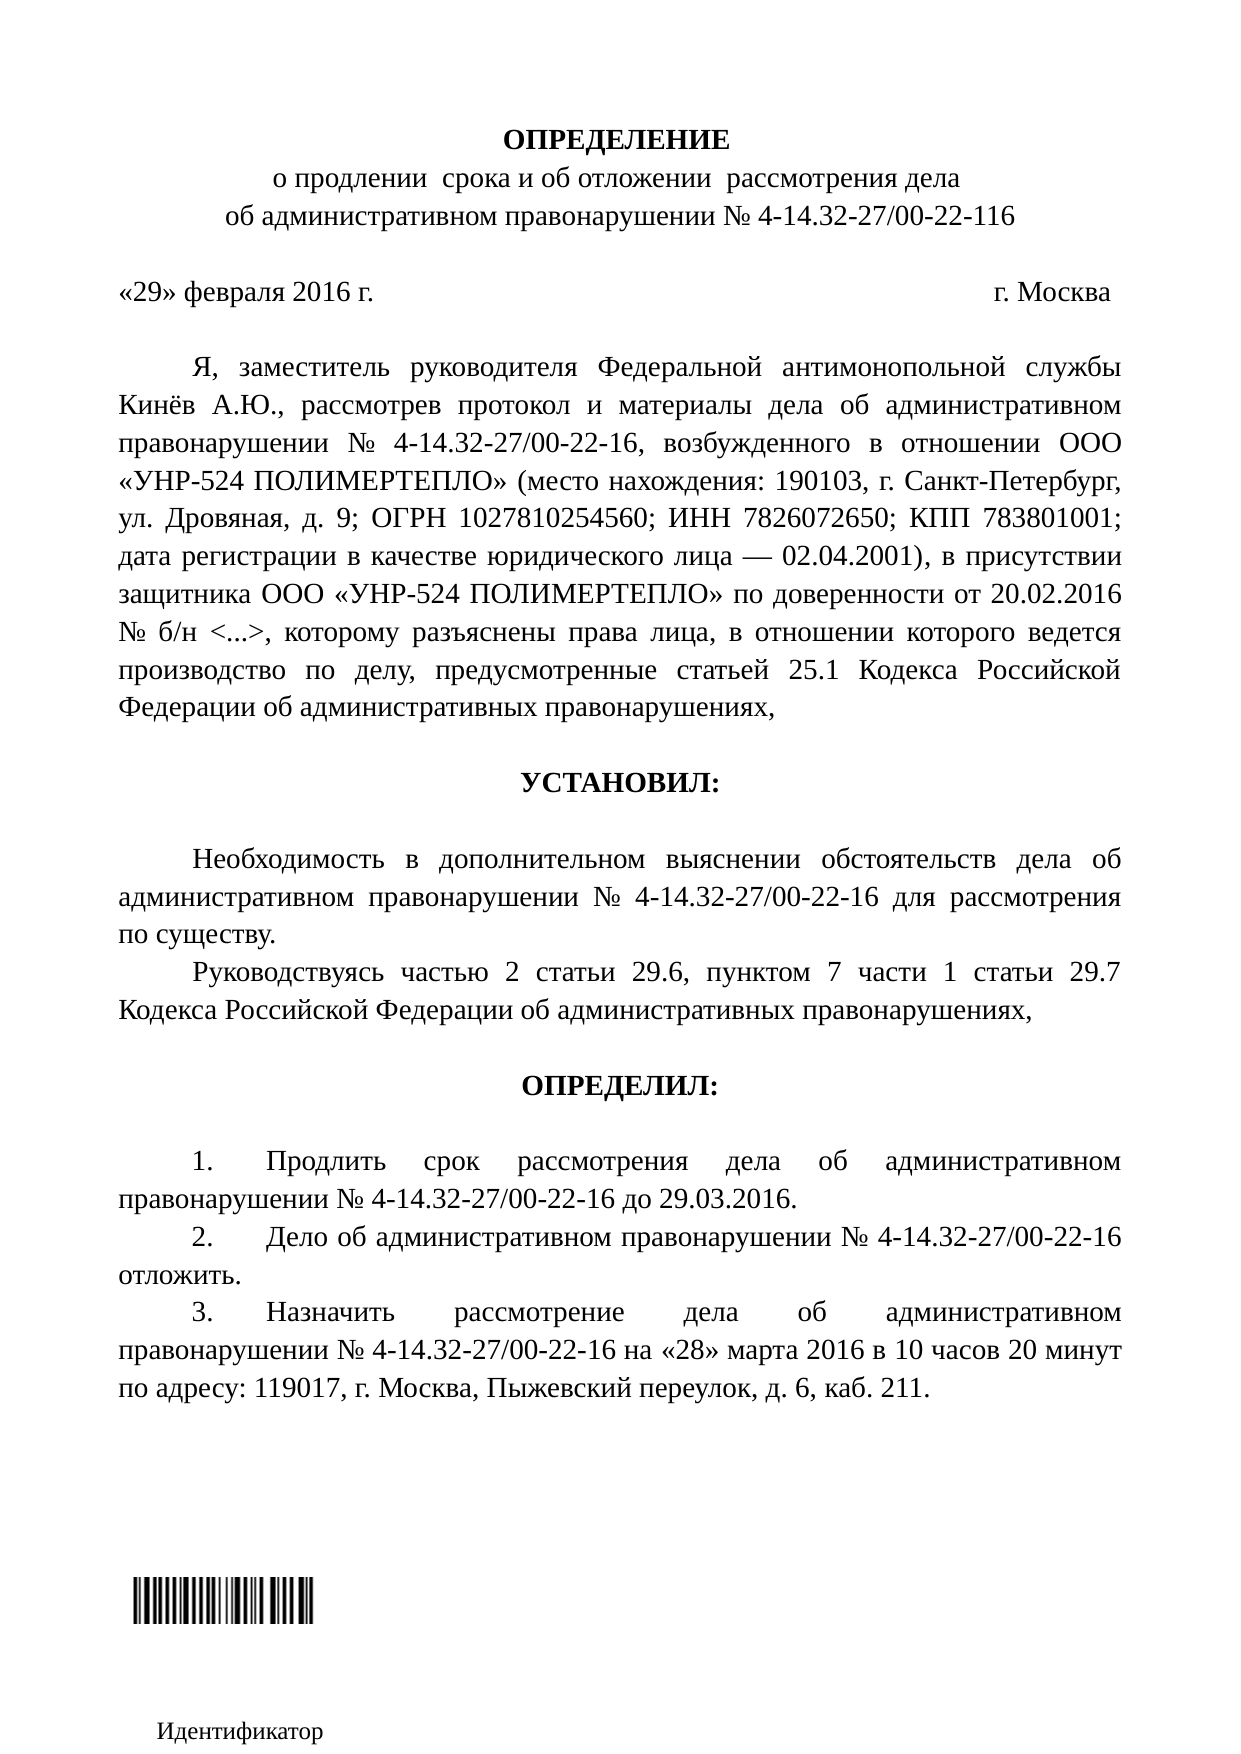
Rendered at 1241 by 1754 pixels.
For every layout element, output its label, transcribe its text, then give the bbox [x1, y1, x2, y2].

text ОПРЕДЕЛЕНИЕ [118, 118, 1122, 156]
list Назначить рассмотрение дела об административном правонарушении № 4-14.32-27/00-22-16 на «28» марта 2016 в 10 часов 20 минут по адресу: 119017, г. Москва, Пыжевский переулок, д. 6, каб. 211. [118, 1290, 1122, 1404]
text об административном правонарушении № 4-14.32-27/00-22-116 [118, 194, 1122, 232]
text ОПРЕДЕЛИЛ: [118, 1063, 1122, 1101]
picture [118, 1577, 331, 1624]
text Я, заместитель руководителя Федеральной антимонопольной службы Кинёв А.Ю., рассмотрев протокол и материалы дела об административном правонарушении № 4-14.32-27/00-22-16, возбужденного в отношении ООО «УНР-524 ПОЛИМЕРТЕПЛО» (место нахождения: 190103, г. Санкт-Петербург, ул. Дровяная, д. 9; ОГРН 1027810254560; ИНН 7826072650; КПП 783801001; дата регистрации в качестве юридического лица — 02.04.2001), в присутствии защитника ООО «УНР-524 ПОЛИМЕРТЕПЛО» по доверенности от 20.02.2016 № б/н <...>, которому разъяснены права лица, в отношении которого ведется производство по делу, предусмотренные статьей 25.1 Кодекса Российской Федерации об административных правонарушениях, [118, 345, 1122, 723]
list Дело об административном правонарушении № 4-14.32-27/00-22-16 отложить. [118, 1215, 1122, 1290]
text о продлении срока и об отложении рассмотрения дела [118, 156, 1122, 194]
text Руководствуясь частью 2 статьи 29.6, пунктом 7 части 1 статьи 29.7 Кодекса Российской Федерации об административных правонарушениях, [118, 950, 1122, 1026]
text «29» февраля 2016 г. г. Москва [118, 269, 1122, 307]
text УСТАНОВИЛ: [118, 761, 1122, 799]
text Необходимость в дополнительном выяснении обстоятельств дела об административном правонарушении № 4-14.32-27/00-22-16 для рассмотрения по существу. [118, 837, 1122, 950]
list Продлить срок рассмотрения дела об административном правонарушении № 4-14.32-27/00-22-16 до 29.03.2016. [118, 1139, 1122, 1215]
